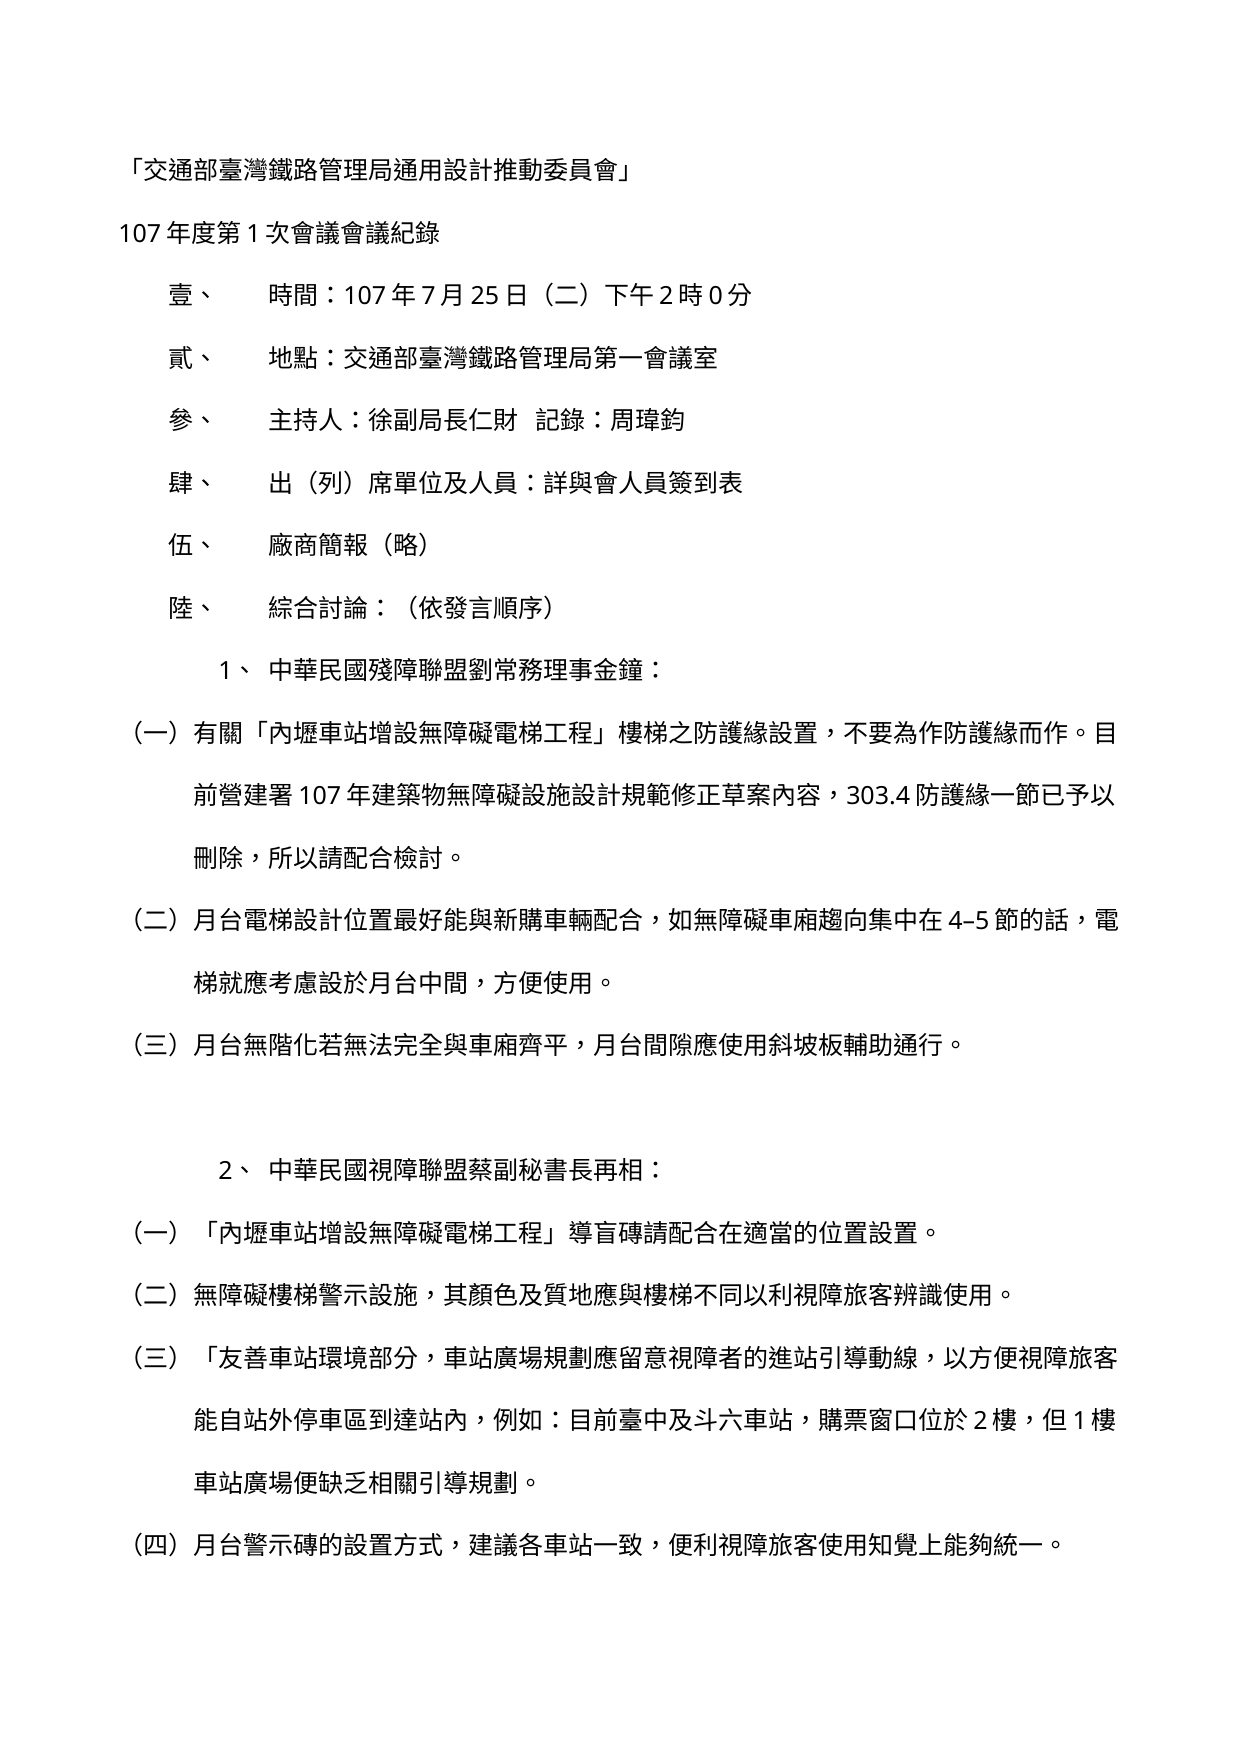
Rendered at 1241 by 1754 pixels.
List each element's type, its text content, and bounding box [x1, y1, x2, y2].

text 107年度第1次會議會議紀錄 [118, 189, 1122, 252]
list 中華民國視障聯盟蔡副秘書長再相： [218, 1127, 1122, 1189]
list 出（列）席單位及人員：詳與會人員簽到表 [168, 439, 1122, 502]
text （一）「內壢車站增設無障礙電梯工程」導盲磚請配合在適當的位置設置。 [118, 1189, 1122, 1252]
text （一）有關「內壢車站增設無障礙電梯工程」樓梯之防護緣設置，不要為作防護緣而作。目前營建署107年建築物無障礙設施設計規範修正草案內容，303.4防護緣一節已予以刪除，所以請配合檢討。 [118, 689, 1122, 877]
list 主持人：徐副局長仁財 記錄：周瑋鈞 [168, 377, 1122, 439]
text （三）月台無階化若無法完全與車廂齊平，月台間隙應使用斜坡板輔助通行。 [118, 1002, 1122, 1064]
text （二）月台電梯設計位置最好能與新購車輛配合，如無障礙車廂趨向集中在4–5節的話，電梯就應考慮設於月台中間，方便使用。 [118, 877, 1122, 1002]
list 時間：107年7月25日（二）下午2時0分 [168, 252, 1122, 314]
text （四）月台警示磚的設置方式，建議各車站一致，便利視障旅客使用知覺上能夠統一。 [118, 1502, 1122, 1564]
text （二）無障礙樓梯警示設施，其顏色及質地應與樓梯不同以利視障旅客辨識使用。 [118, 1252, 1122, 1314]
list 綜合討論：（依發言順序） [168, 564, 1122, 627]
text 「交通部臺灣鐵路管理局通用設計推動委員會」 [118, 127, 1122, 189]
list 廠商簡報（略） [168, 502, 1122, 564]
list 地點：交通部臺灣鐵路管理局第一會議室 [168, 314, 1122, 377]
list 中華民國殘障聯盟劉常務理事金鐘： [218, 627, 1122, 689]
text （三）「友善車站環境部分，車站廣場規劃應留意視障者的進站引導動線，以方便視障旅客能自站外停車區到達站內，例如：目前臺中及斗六車站，購票窗口位於2樓，但1樓車站廣場便缺乏相關引導規劃。 [118, 1314, 1122, 1502]
